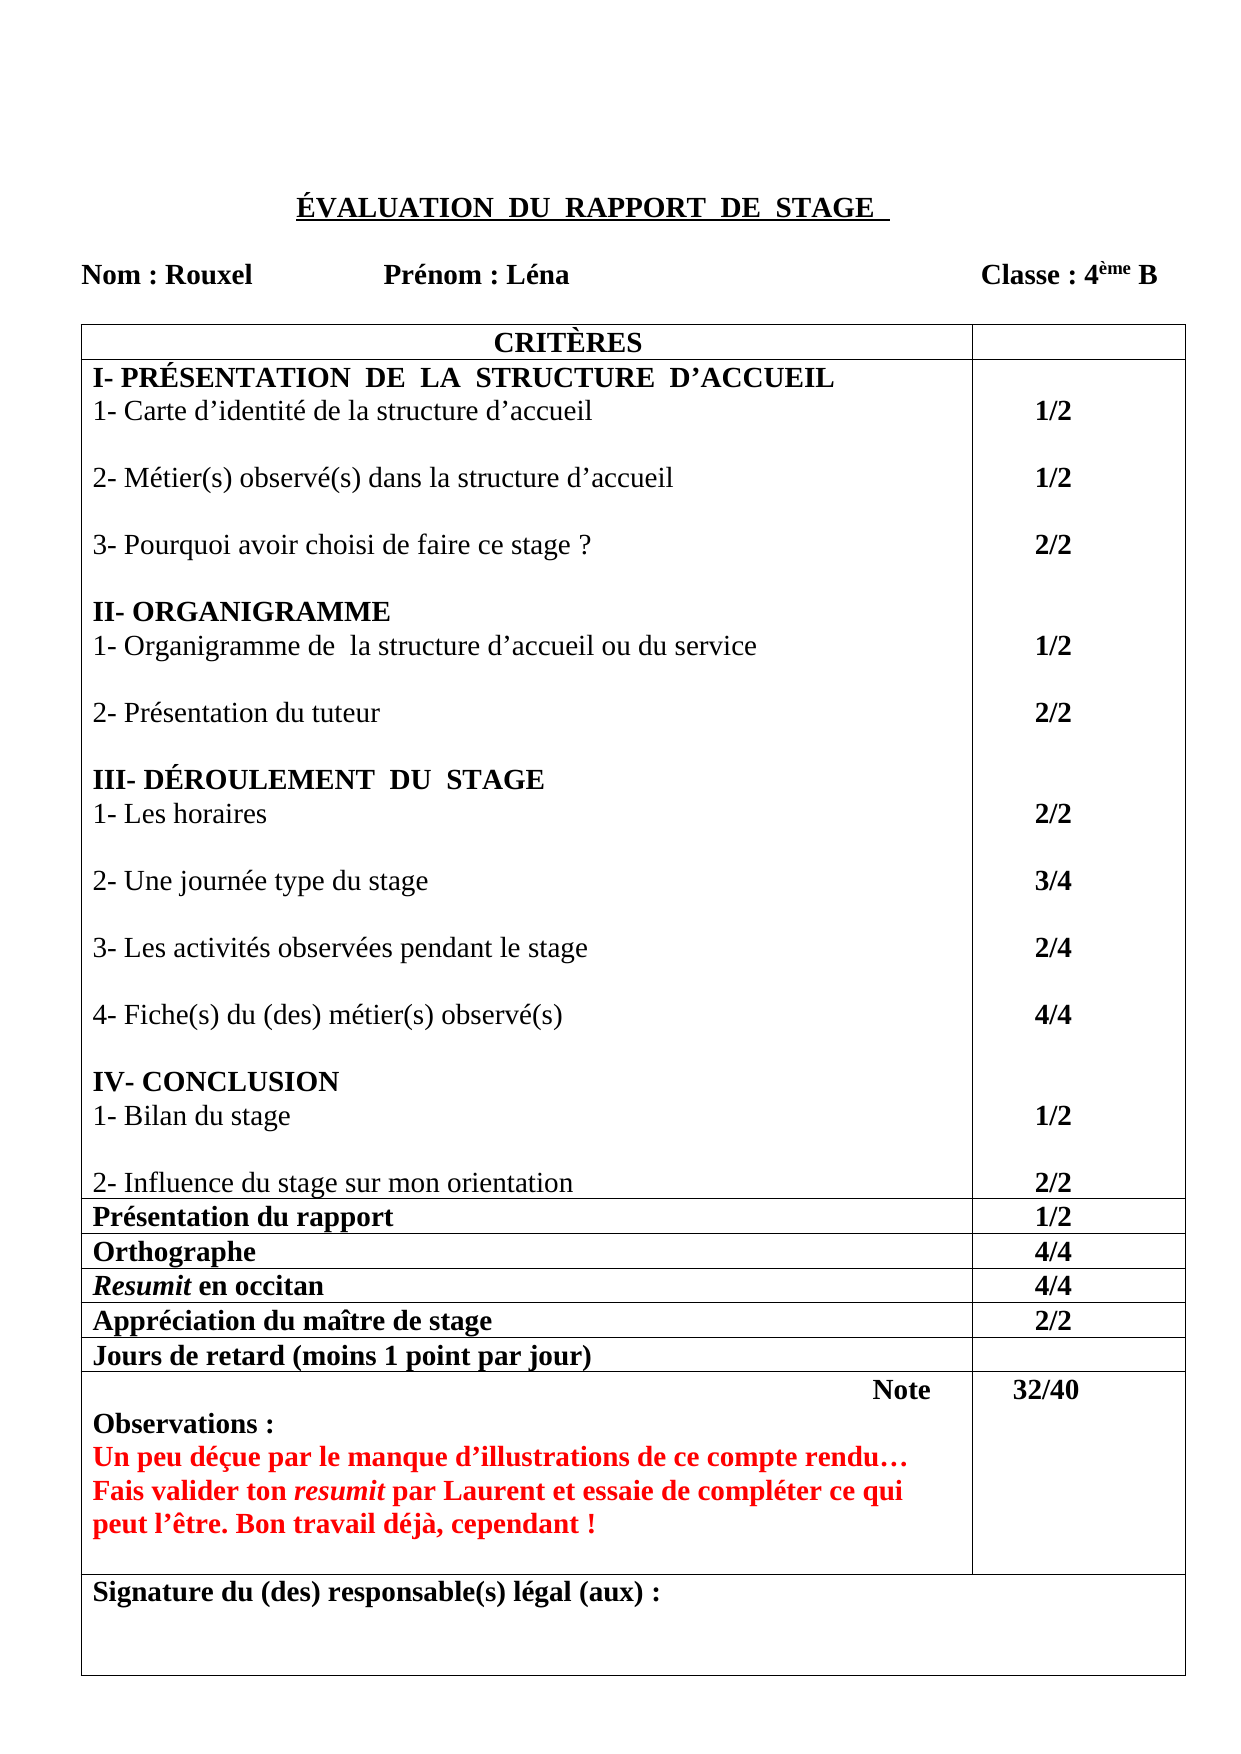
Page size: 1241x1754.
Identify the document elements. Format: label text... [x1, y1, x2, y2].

table_cell Signature du (des) responsable(s) légal (aux) : [82, 1575, 1185, 1675]
table_header CRITÈRES [82, 325, 972, 359]
table_cell [973, 1338, 1185, 1371]
text Nom : Rouxel Prénom : Léna Classe : 4ème B [81, 257, 1159, 291]
table_cell Appréciation du maître de stage [82, 1303, 972, 1337]
table_header [973, 325, 1185, 359]
table_cell 1/2 1/2 2/2 1/2 2/2 2/2 3/4 2/4 4/4 1/2 2/2 [973, 360, 1185, 1198]
table_cell Note Observations : Un peu déçue par le manque d’illustrations de ce compte rendu… Fais valider ton resumit par Laurent et essaie de compléter ce qui peut l’être. Bon travail déjà, cependant ! [82, 1372, 972, 1573]
table_cell Orthographe [82, 1234, 972, 1267]
text ÉVALUATION DU RAPPORT DE STAGE [222, 190, 1165, 223]
table_cell Jours de retard (moins 1 point par jour) [82, 1338, 972, 1371]
table_cell 2/2 [973, 1303, 1185, 1337]
table_cell Resumit en occitan [82, 1269, 972, 1302]
table_cell 32/40 [973, 1372, 1185, 1573]
table_cell 4/4 [973, 1269, 1185, 1302]
table_cell I- PRÉSENTATION DE LA STRUCTURE D’ACCUEIL 1- Carte d’identité de la structure d’accueil 2- Métier(s) observé(s) dans la structure d’accueil 3- Pourquoi avoir choisi de faire ce stage ? II- ORGANIGRAMME 1- Organigramme de la structure d’accueil ou du service 2- Présentation du tuteur III- DÉROULEMENT DU STAGE 1- Les horaires 2- Une journée type du stage 3- Les activités observées pendant le stage 4- Fiche(s) du (des) métier(s) observé(s) IV- CONCLUSION 1- Bilan du stage 2- Influence du stage sur mon orientation [82, 360, 972, 1198]
table_cell Présentation du rapport [82, 1199, 972, 1233]
table_cell 1/2 [973, 1199, 1185, 1233]
table_cell 4/4 [973, 1234, 1185, 1267]
